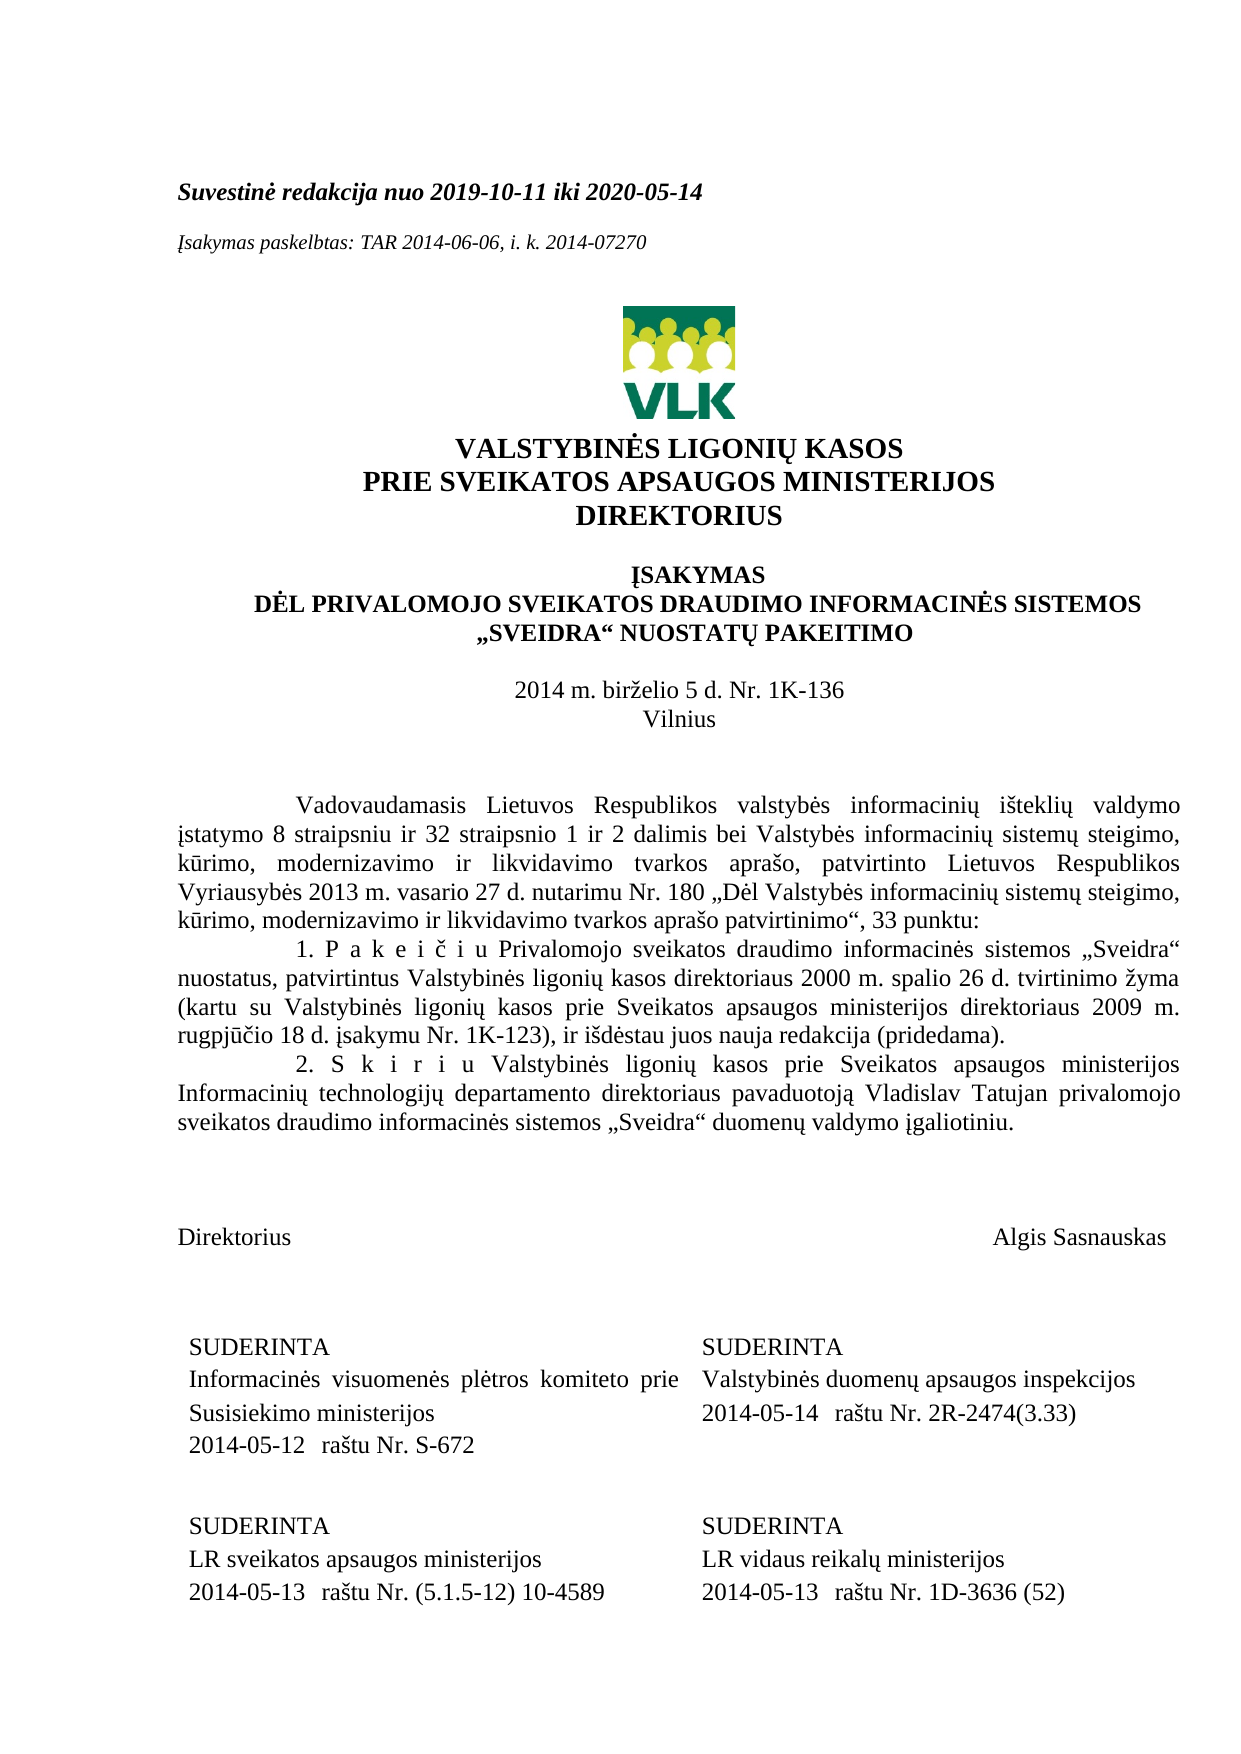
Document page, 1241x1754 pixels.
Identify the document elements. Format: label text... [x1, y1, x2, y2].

text 2. S k i r i u Valstybinės ligonių kasos prie Sveikatos apsaugos ministerijos Informacinių technologijų departamento direktoriaus pavaduotoją Vladislav Tatujan privalomojo sveikatos draudimo informacinės sistemos „Sveidra“ duomenų valdymo įgaliotiniu. [177, 1049, 1181, 1135]
text ĮSAKYMAS [215, 560, 1181, 589]
text Direktorius Algis Sasnauskas [177, 1222, 1181, 1250]
text Įsakymas paskelbtas: TAR 2014-06-06, i. k. 2014-07270 [177, 230, 1181, 254]
table_header SUDERINTA Valstybinės duomenų apsaugos inspekcijos 2014-05-14 raštu Nr. 2R-2474(3.33) [690, 1308, 1204, 1487]
text DIREKTORIUS [177, 498, 1181, 532]
text 2014 m. birželio 5 d. Nr. 1K-136 [177, 675, 1181, 704]
table_cell SUDERINTA LR sveikatos apsaugos ministerijos 2014-05-13 raštu Nr. (5.1.5-12) 10-4589 [177, 1487, 690, 1634]
table_header SUDERINTA Informacinės visuomenės plėtros komiteto prie Susisiekimo ministerijos 2014-05-12 raštu Nr. S-672 [177, 1308, 690, 1487]
text PRIE SVEIKATOS APSAUGOS MINISTERIJOS [177, 464, 1181, 498]
text Suvestinė redakcija nuo 2019-10-11 iki 2020-05-14 [177, 177, 1181, 206]
table_cell SUDERINTA LR vidaus reikalų ministerijos 2014-05-13 raštu Nr. 1D-3636 (52) [690, 1487, 1204, 1634]
text VALSTYBINĖS LIGONIŲ KASOS [177, 431, 1181, 464]
text Vadovaudamasis Lietuvos Respublikos valstybės informacinių išteklių valdymo įstatymo 8 straipsniu ir 32 straipsnio 1 ir 2 dalimis bei Valstybės informacinių sistemų steigimo, kūrimo, modernizavimo ir likvidavimo tvarkos aprašo, patvirtinto Lietuvos Respublikos Vyriausybės 2013 m. vasario 27 d. nutarimu Nr. 180 „Dėl Valstybės informacinių sistemų steigimo, kūrimo, modernizavimo ir likvidavimo tvarkos aprašo patvirtinimo“, 33 punktu: [177, 790, 1181, 934]
text DĖL PRIVALOMOJO SVEIKATOS DRAUDIMO INFORMACINĖS SISTEMOS „SVEIDRA“ NUOSTATŲ PAKEITIMO [215, 589, 1181, 647]
text 1. P a k e i č i u Privalomojo sveikatos draudimo informacinės sistemos „Sveidra“ nuostatus, patvirtintus Valstybinės ligonių kasos direktoriaus 2000 m. spalio 26 d. tvirtinimo žyma (kartu su Valstybinės ligonių kasos prie Sveikatos apsaugos ministerijos direktoriaus 2009 m. rugpjūčio 18 d. įsakymu Nr. 1K-123), ir išdėstau juos nauja redakcija (pridedama). [177, 934, 1181, 1049]
text Vilnius [177, 704, 1181, 733]
